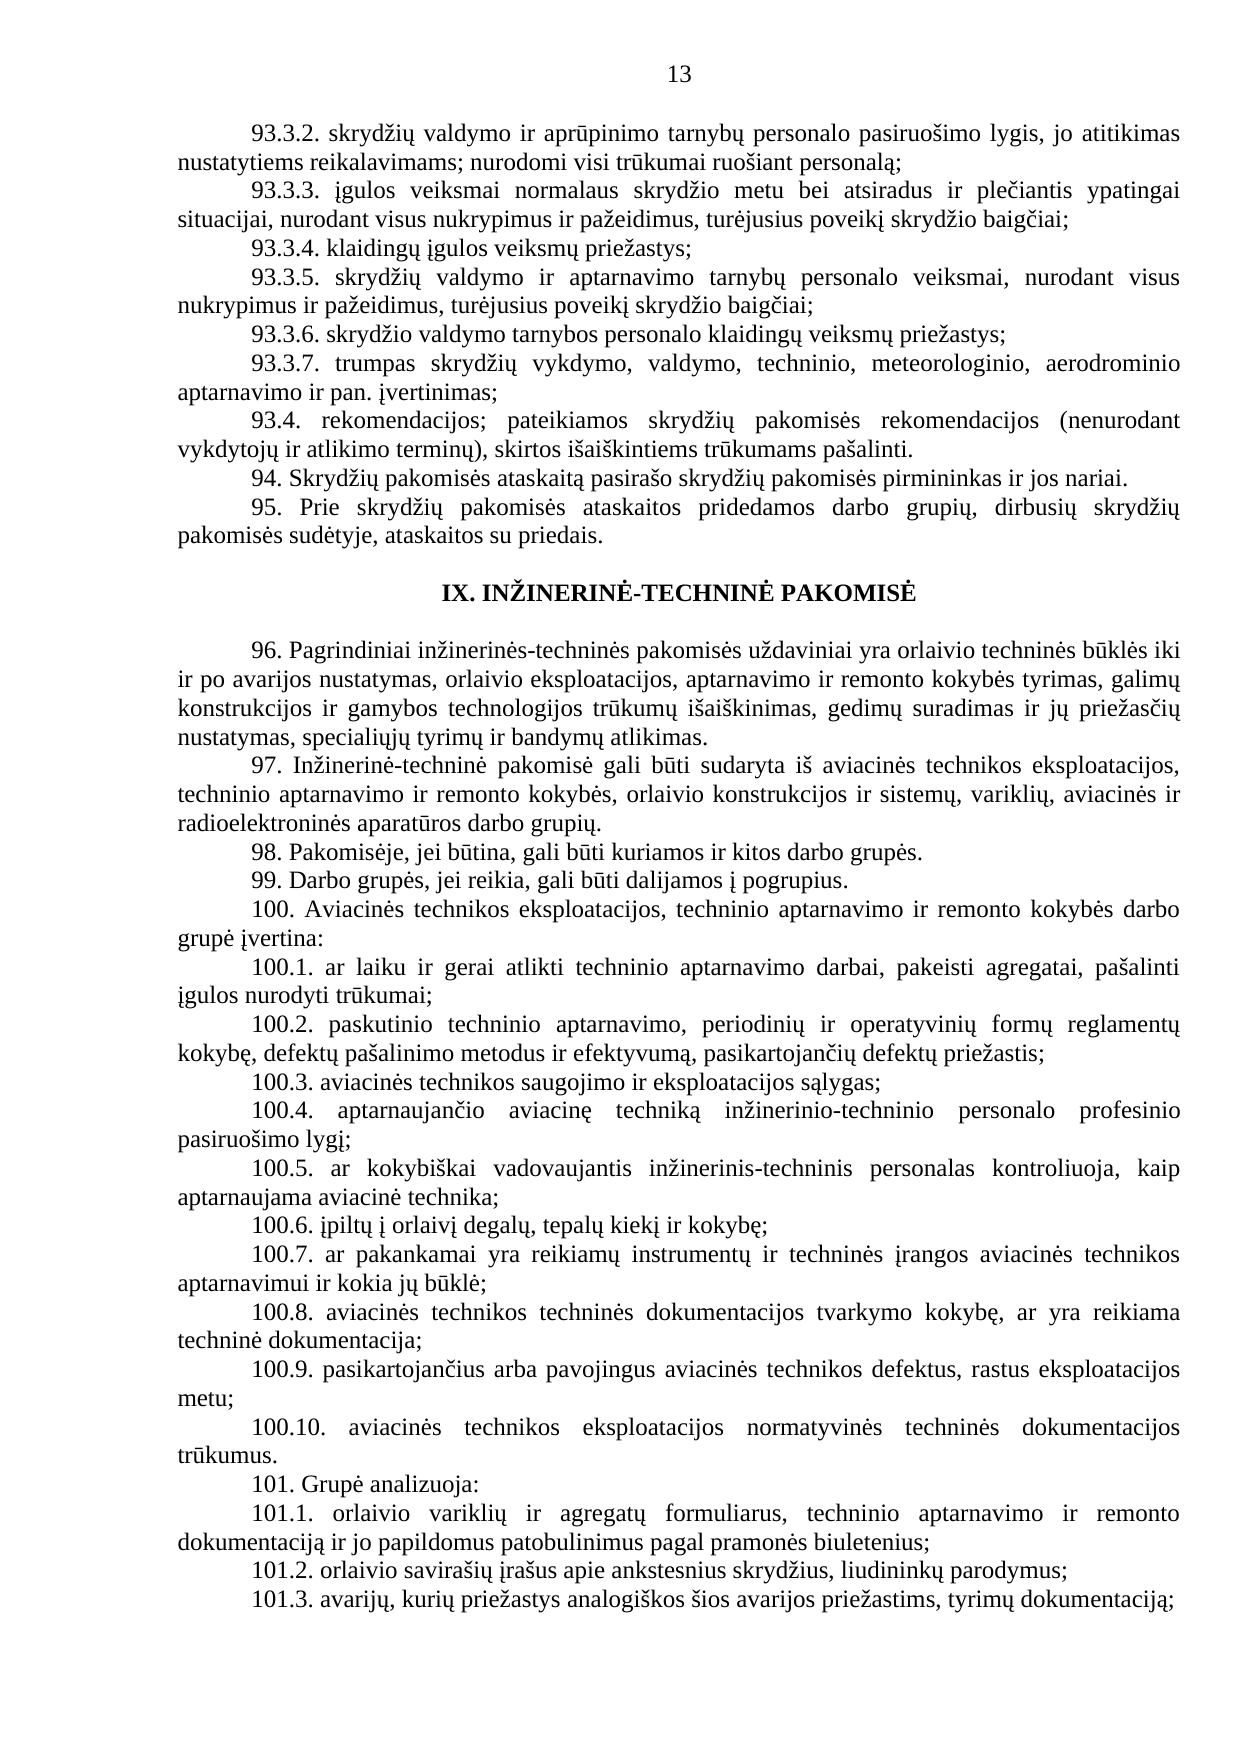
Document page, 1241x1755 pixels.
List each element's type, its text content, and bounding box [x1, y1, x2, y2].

text 93.3.6. skrydžio valdymo tarnybos personalo klaidingų veiksmų priežastys; [177, 319, 1181, 348]
text 100.4. aptarnaujančio aviacinę techniką inžinerinio-techninio personalo profesinio pasiruošimo lygį; [177, 1096, 1181, 1153]
text 93.3.5. skrydžių valdymo ir aptarnavimo tarnybų personalo veiksmai, nurodant visus nukrypimus ir pažeidimus, turėjusius poveikį skrydžio baigčiai; [177, 262, 1181, 319]
text 95. Prie skrydžių pakomisės ataskaitos pridedamos darbo grupių, dirbusių skrydžių pakomisės sudėtyje, ataskaitos su priedais. [177, 492, 1181, 549]
text 101.3. avarijų, kurių priežastys analogiškos šios avarijos priežastims, tyrimų dokumentaciją; [177, 1584, 1181, 1613]
text 93.3.4. klaidingų įgulos veiksmų priežastys; [177, 233, 1181, 262]
text 100.2. paskutinio techninio aptarnavimo, periodinių ir operatyvinių formų reglamentų kokybę, defektų pašalinimo metodus ir efektyvumą, pasikartojančių defektų priežastis; [177, 1009, 1181, 1067]
text 101.2. orlaivio savirašių įrašus apie ankstesnius skrydžius, liudininkų parodymus; [177, 1556, 1181, 1584]
text 93.3.7. trumpas skrydžių vykdymo, valdymo, techninio, meteorologinio, aerodrominio aptarnavimo ir pan. įvertinimas; [177, 348, 1181, 406]
text 100.3. aviacinės technikos saugojimo ir eksploatacijos sąlygas; [177, 1067, 1181, 1096]
text 96. Pagrindiniai inžinerinės-techninės pakomisės uždaviniai yra orlaivio techninės būklės iki ir po avarijos nustatymas, orlaivio eksploatacijos, aptarnavimo ir remonto kokybės tyrimas, galimų konstrukcijos ir gamybos technologijos trūkumų išaiškinimas, gedimų suradimas ir jų priežasčių nustatymas, specialiųjų tyrimų ir bandymų atlikimas. [177, 636, 1181, 751]
text IX. INŽINERINĖ-TECHNINĖ PAKOMISĖ [177, 578, 1181, 607]
text 97. Inžinerinė-techninė pakomisė gali būti sudaryta iš aviacinės technikos eksploatacijos, techninio aptarnavimo ir remonto kokybės, orlaivio konstrukcijos ir sistemų, variklių, aviacinės ir radioelektroninės aparatūros darbo grupių. [177, 751, 1181, 837]
text 101.1. orlaivio variklių ir agregatų formuliarus, techninio aptarnavimo ir remonto dokumentaciją ir jo papildomus patobulinimus pagal pramonės biuletenius; [177, 1498, 1181, 1556]
text 100.5. ar kokybiškai vadovaujantis inžinerinis-techninis personalas kontroliuoja, kaip aptarnaujama aviacinė technika; [177, 1153, 1181, 1211]
text 100.9. pasikartojančius arba pavojingus aviacinės technikos defektus, rastus eksploatacijos metu; [177, 1354, 1181, 1412]
text 93.3.3. įgulos veiksmai normalaus skrydžio metu bei atsiradus ir plečiantis ypatingai situacijai, nurodant visus nukrypimus ir pažeidimus, turėjusius poveikį skrydžio baigčiai; [177, 176, 1181, 233]
text 101. Grupė analizuoja: [177, 1469, 1181, 1498]
text 100.6. įpiltų į orlaivį degalų, tepalų kiekį ir kokybę; [177, 1211, 1181, 1239]
text 99. Darbo grupės, jei reikia, gali būti dalijamos į pogrupius. [177, 866, 1181, 894]
text 100.8. aviacinės technikos techninės dokumentacijos tvarkymo kokybę, ar yra reikiama techninė dokumentacija; [177, 1297, 1181, 1354]
text 100. Aviacinės technikos eksploatacijos, techninio aptarnavimo ir remonto kokybės darbo grupė įvertina: [177, 894, 1181, 952]
text 94. Skrydžių pakomisės ataskaitą pasirašo skrydžių pakomisės pirmininkas ir jos nariai. [177, 463, 1181, 492]
text 100.1. ar laiku ir gerai atlikti techninio aptarnavimo darbai, pakeisti agregatai, pašalinti įgulos nurodyti trūkumai; [177, 952, 1181, 1009]
text 98. Pakomisėje, jei būtina, gali būti kuriamos ir kitos darbo grupės. [177, 837, 1181, 866]
text 93.3.2. skrydžių valdymo ir aprūpinimo tarnybų personalo pasiruošimo lygis, jo atitikimas nustatytiems reikalavimams; nurodomi visi trūkumai ruošiant personalą; [177, 118, 1181, 176]
text 100.7. ar pakankamai yra reikiamų instrumentų ir techninės įrangos aviacinės technikos aptarnavimui ir kokia jų būklė; [177, 1239, 1181, 1297]
text 100.10. aviacinės technikos eksploatacijos normatyvinės techninės dokumentacijos trūkumus. [177, 1412, 1181, 1469]
text 93.4. rekomendacijos; pateikiamos skrydžių pakomisės rekomendacijos (nenurodant vykdytojų ir atlikimo terminų), skirtos išaiškintiems trūkumams pašalinti. [177, 406, 1181, 463]
